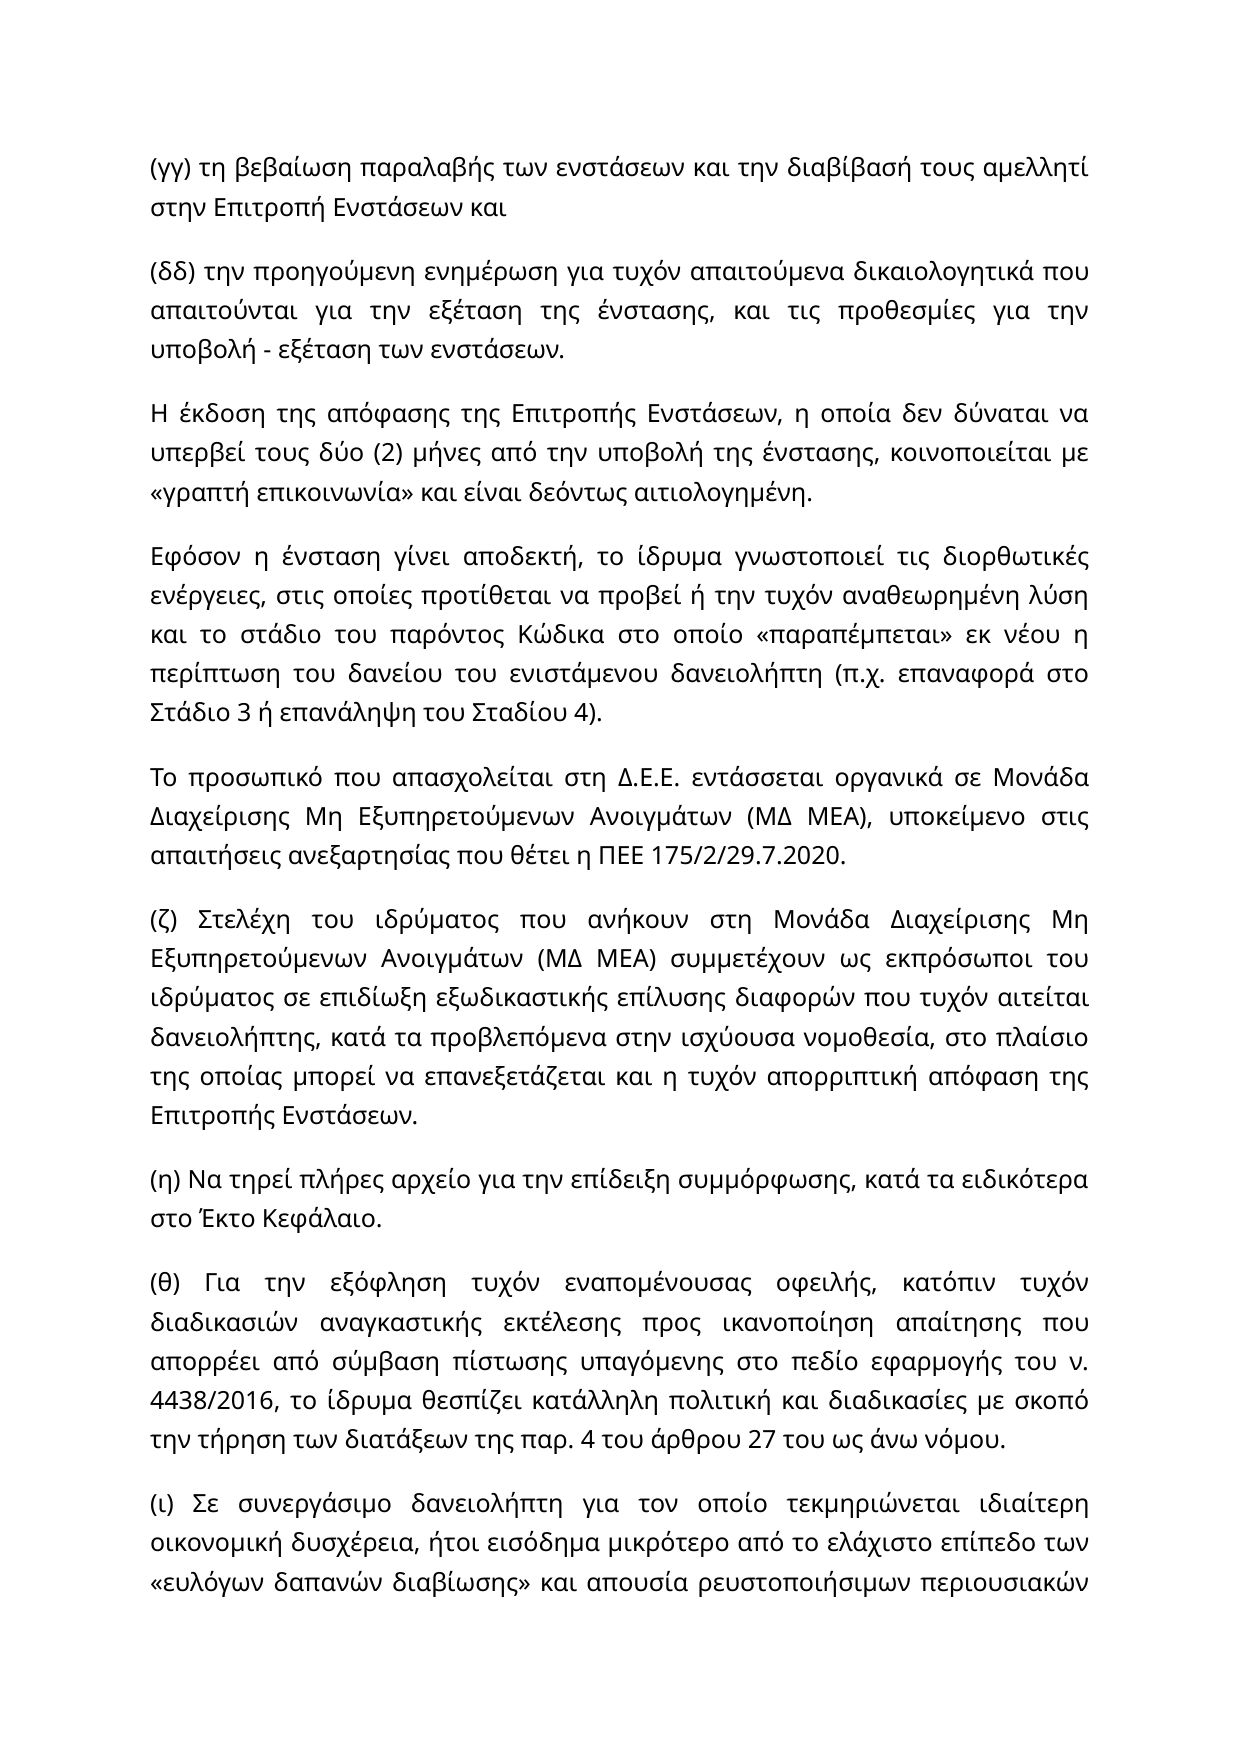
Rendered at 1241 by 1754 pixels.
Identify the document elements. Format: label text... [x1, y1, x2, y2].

text (γγ) τη βεβαίωση παραλαβής των ενστάσεων και την διαβίβασή τους αμελλητί στην Επιτροπή Ενστάσεων και [150, 150, 1090, 223]
text Το προσωπικό που απασχολείται στη Δ.Ε.Ε. εντάσσεται οργανικά σε Μονάδα Διαχείρισης Μη Εξυπηρετούμενων Ανοιγμάτων (ΜΔ ΜΕΑ), υποκείμενο στις απαιτήσεις ανεξαρτησίας που θέτει η ΠΕΕ 175/2/29.7.2020. [150, 759, 1090, 872]
text Η έκδοση της απόφασης της Επιτροπής Ενστάσεων, η οποία δεν δύναται να υπερβεί τους δύο (2) μήνες από την υποβολή της ένστασης, κοινοποιείται με «γραπτή επικοινωνία» και είναι δεόντως αιτιολογημένη. [150, 396, 1090, 508]
text (δδ) την προηγούμενη ενημέρωση για τυχόν απαιτούμενα δικαιολογητικά που απαιτούνται για την εξέταση της ένστασης, και τις προθεσμίες για την υποβολή - εξέταση των ενστάσεων. [150, 253, 1090, 366]
text (ι) Σε συνεργάσιμο δανειολήπτη για τον οποίο τεκμηριώνεται ιδιαίτερη οικονομική δυσχέρεια, ήτοι εισόδημα μικρότερο από το ελάχιστο επίπεδο των «ευλόγων δαπανών διαβίωσης» και απουσία ρευστοποιήσιμων περιουσιακών [150, 1486, 1090, 1598]
text (ζ) Στελέχη του ιδρύματος που ανήκουν στη Μονάδα Διαχείρισης Μη Εξυπηρετούμενων Ανοιγμάτων (ΜΔ ΜΕΑ) συμμετέχουν ως εκπρόσωποι του ιδρύματος σε επιδίωξη εξωδικαστικής επίλυσης διαφορών που τυχόν αιτείται δανειολήπτης, κατά τα προβλεπόμενα στην ισχύουσα νομοθεσία, στο πλαίσιο της οποίας μπορεί να επανεξετάζεται και η τυχόν απορριπτική απόφαση της Επιτροπής Ενστάσεων. [150, 902, 1090, 1132]
text (θ) Για την εξόφληση τυχόν εναπομένουσας οφειλής, κατόπιν τυχόν διαδικασιών αναγκαστικής εκτέλεσης προς ικανοποίηση απαίτησης που απορρέει από σύμβαση πίστωσης υπαγόμενης στο πεδίο εφαρμογής του ν. 4438/2016, το ίδρυμα θεσπίζει κατάλληλη πολιτική και διαδικασίες με σκοπό την τήρηση των διατάξεων της παρ. 4 του άρθρου 27 του ως άνω νόμου. [150, 1265, 1090, 1456]
text Εφόσον η ένσταση γίνει αποδεκτή, το ίδρυμα γνωστοποιεί τις διορθωτικές ενέργειες, στις οποίες προτίθεται να προβεί ή την τυχόν αναθεωρημένη λύση και το στάδιο του παρόντος Κώδικα στο οποίο «παραπέμπεται» εκ νέου η περίπτωση του δανείου του ενιστάμενου δανειολήπτη (π.χ. επαναφορά στο Στάδιο 3 ή επανάληψη του Σταδίου 4). [150, 538, 1090, 729]
text (η) Να τηρεί πλήρες αρχείο για την επίδειξη συμμόρφωσης, κατά τα ειδικότερα στο Έκτο Κεφάλαιο. [150, 1162, 1090, 1235]
